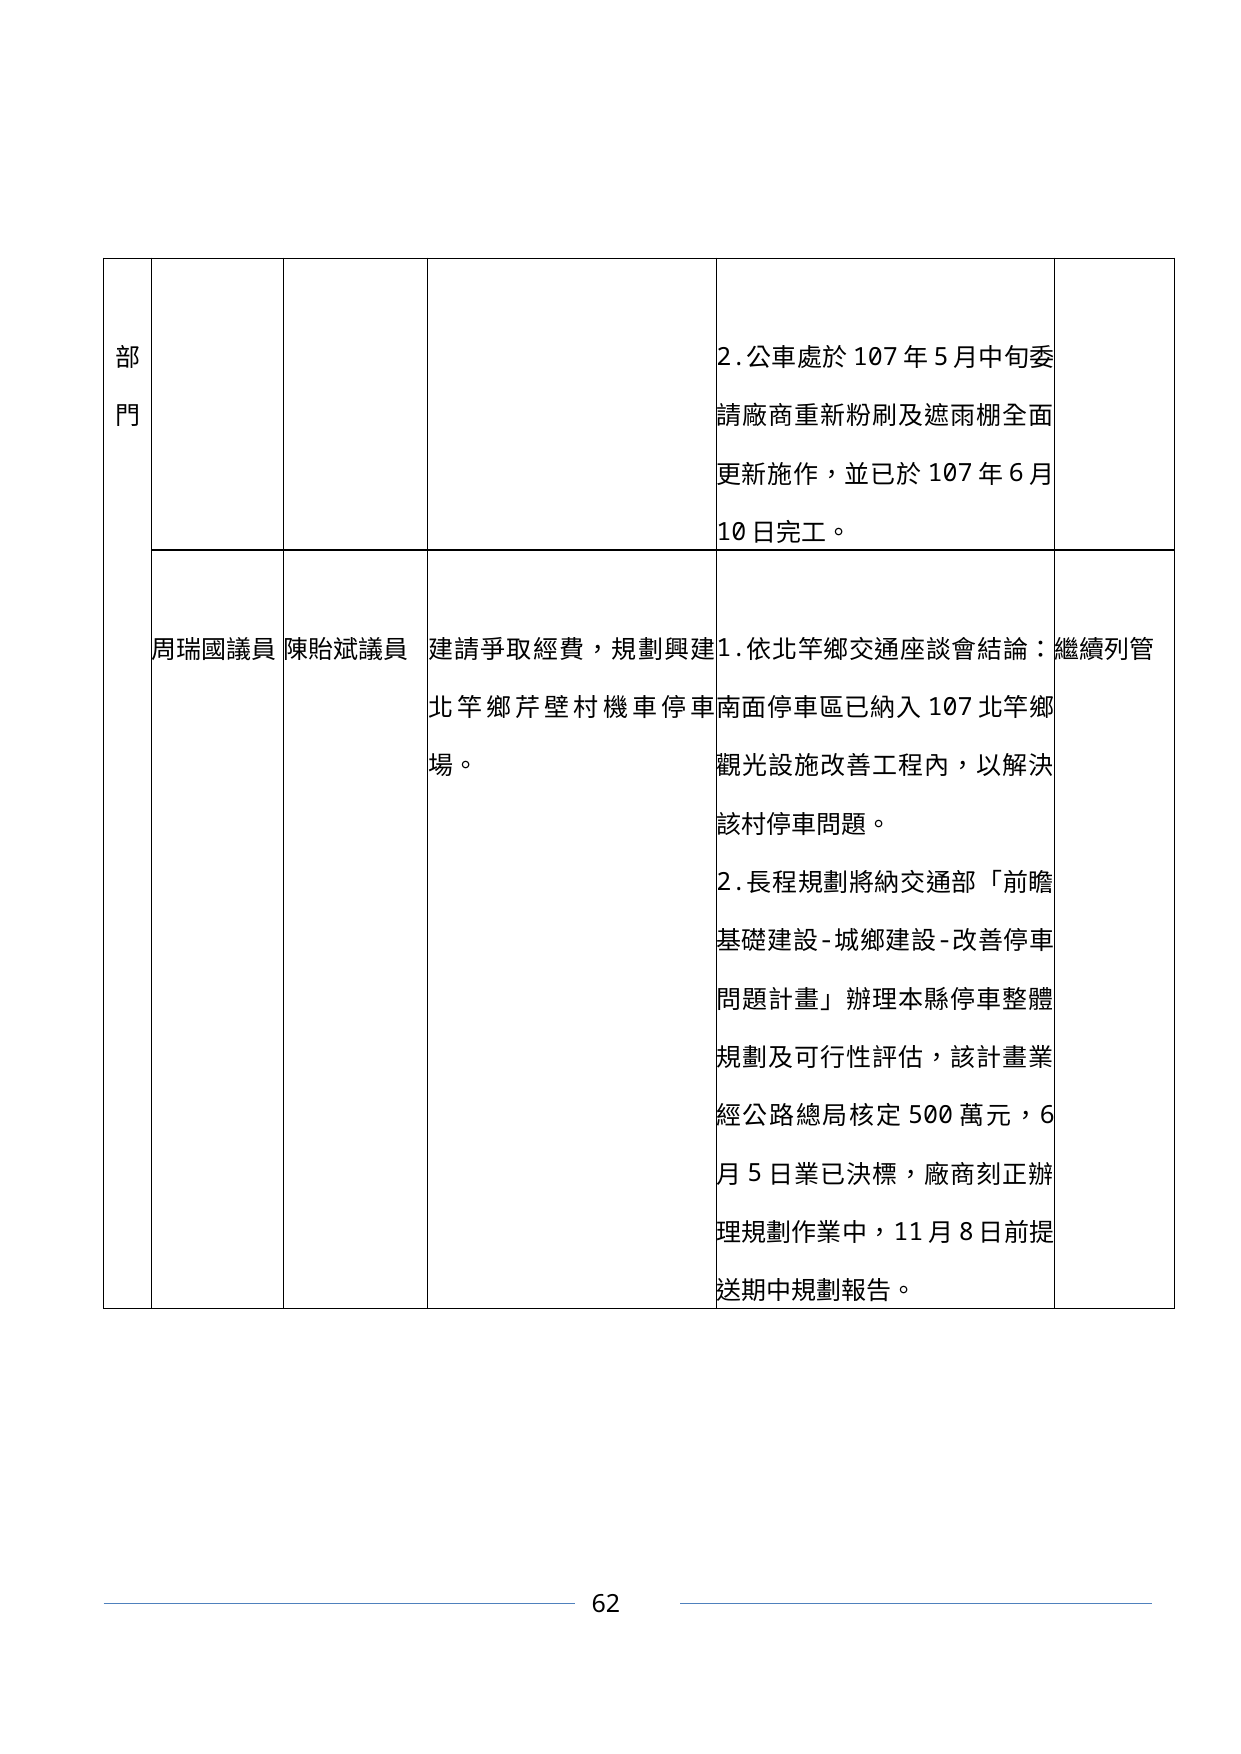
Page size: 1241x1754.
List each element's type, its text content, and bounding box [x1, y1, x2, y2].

table_cell 陳貽斌議員 [284, 551, 427, 1308]
table_cell [428, 259, 716, 549]
table_cell 1.依北竿鄉交通座談會結論：南面停車區已納入107北竿鄉觀光設施改善工程內，以解決該村停車問題。 2.長程規劃將納交通部「前瞻基礎建設-城鄉建設-改善停車問題計畫」辦理本縣停車整體規劃及可行性評估，該計畫業經公路總局核定500萬元，6月5日業已決標，廠商刻正辦理規劃作業中，11月8日前提送期中規劃報告。 [717, 551, 1054, 1308]
table_cell [152, 259, 283, 549]
table_cell 建請爭取經費，規劃興建北竿鄉芹壁村機車停車場。 [428, 551, 716, 1308]
table_cell 部門 [104, 259, 151, 1308]
table_cell [1055, 259, 1174, 549]
table_cell 繼續列管 [1055, 551, 1174, 1308]
table_cell 2.公車處於107年5月中旬委請廠商重新粉刷及遮雨棚全面更新施作，並已於107年6月10日完工。 [717, 259, 1054, 549]
table_cell [284, 259, 427, 549]
table_cell 周瑞國議員 [152, 551, 283, 1308]
